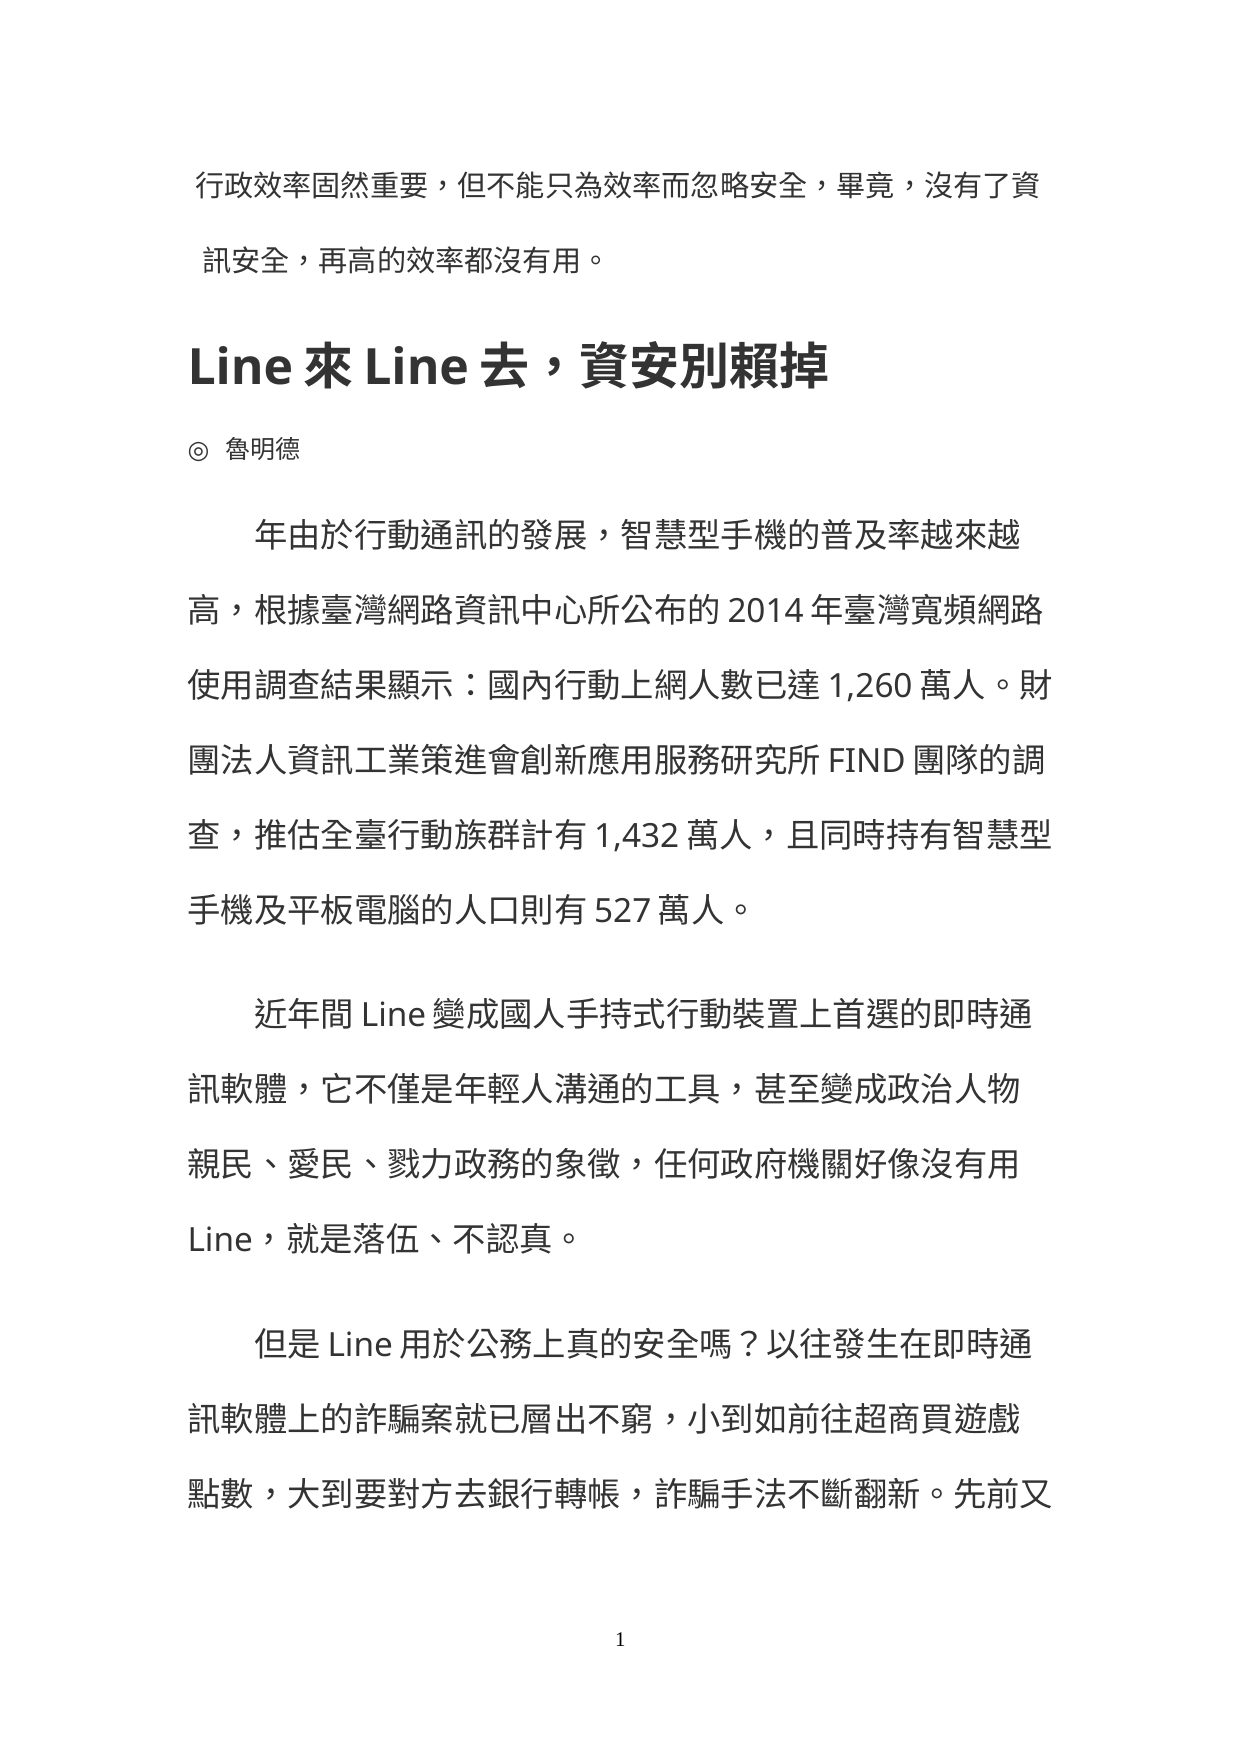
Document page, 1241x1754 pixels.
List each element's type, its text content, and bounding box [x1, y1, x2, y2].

text 行政效率固然重要，但不能只為效率而忽略安全，畢竟，沒有了資訊安全，再高的效率都沒有用。 [187, 146, 1053, 296]
list 魯明德 [187, 429, 1053, 467]
text 但是Line用於公務上真的安全嗎？以往發生在即時通訊軟體上的詐騙案就已層出不窮，小到如前往超商買遊戲點數，大到要對方去銀行轉帳，詐騙手法不斷翻新。先前又 [187, 1304, 1053, 1529]
text 近年間Line變成國人手持式行動裝置上首選的即時通訊軟體，它不僅是年輕人溝通的工具，甚至變成政治人物親民、愛民、戮力政務的象徵，任何政府機關好像沒有用Line，就是落伍、不認真。 [187, 975, 1053, 1275]
text 年由於行動通訊的發展，智慧型手機的普及率越來越高，根據臺灣網路資訊中心所公布的2014年臺灣寬頻網路使用調查結果顯示：國內行動上網人數已達1,260萬人。財團法人資訊工業策進會創新應用服務研究所FIND團隊的調查，推估全臺行動族群計有1,432萬人，且同時持有智慧型手機及平板電腦的人口則有527萬人。 [187, 496, 1053, 946]
subtitle Line來Line去，資安別賴掉 [187, 325, 1053, 400]
